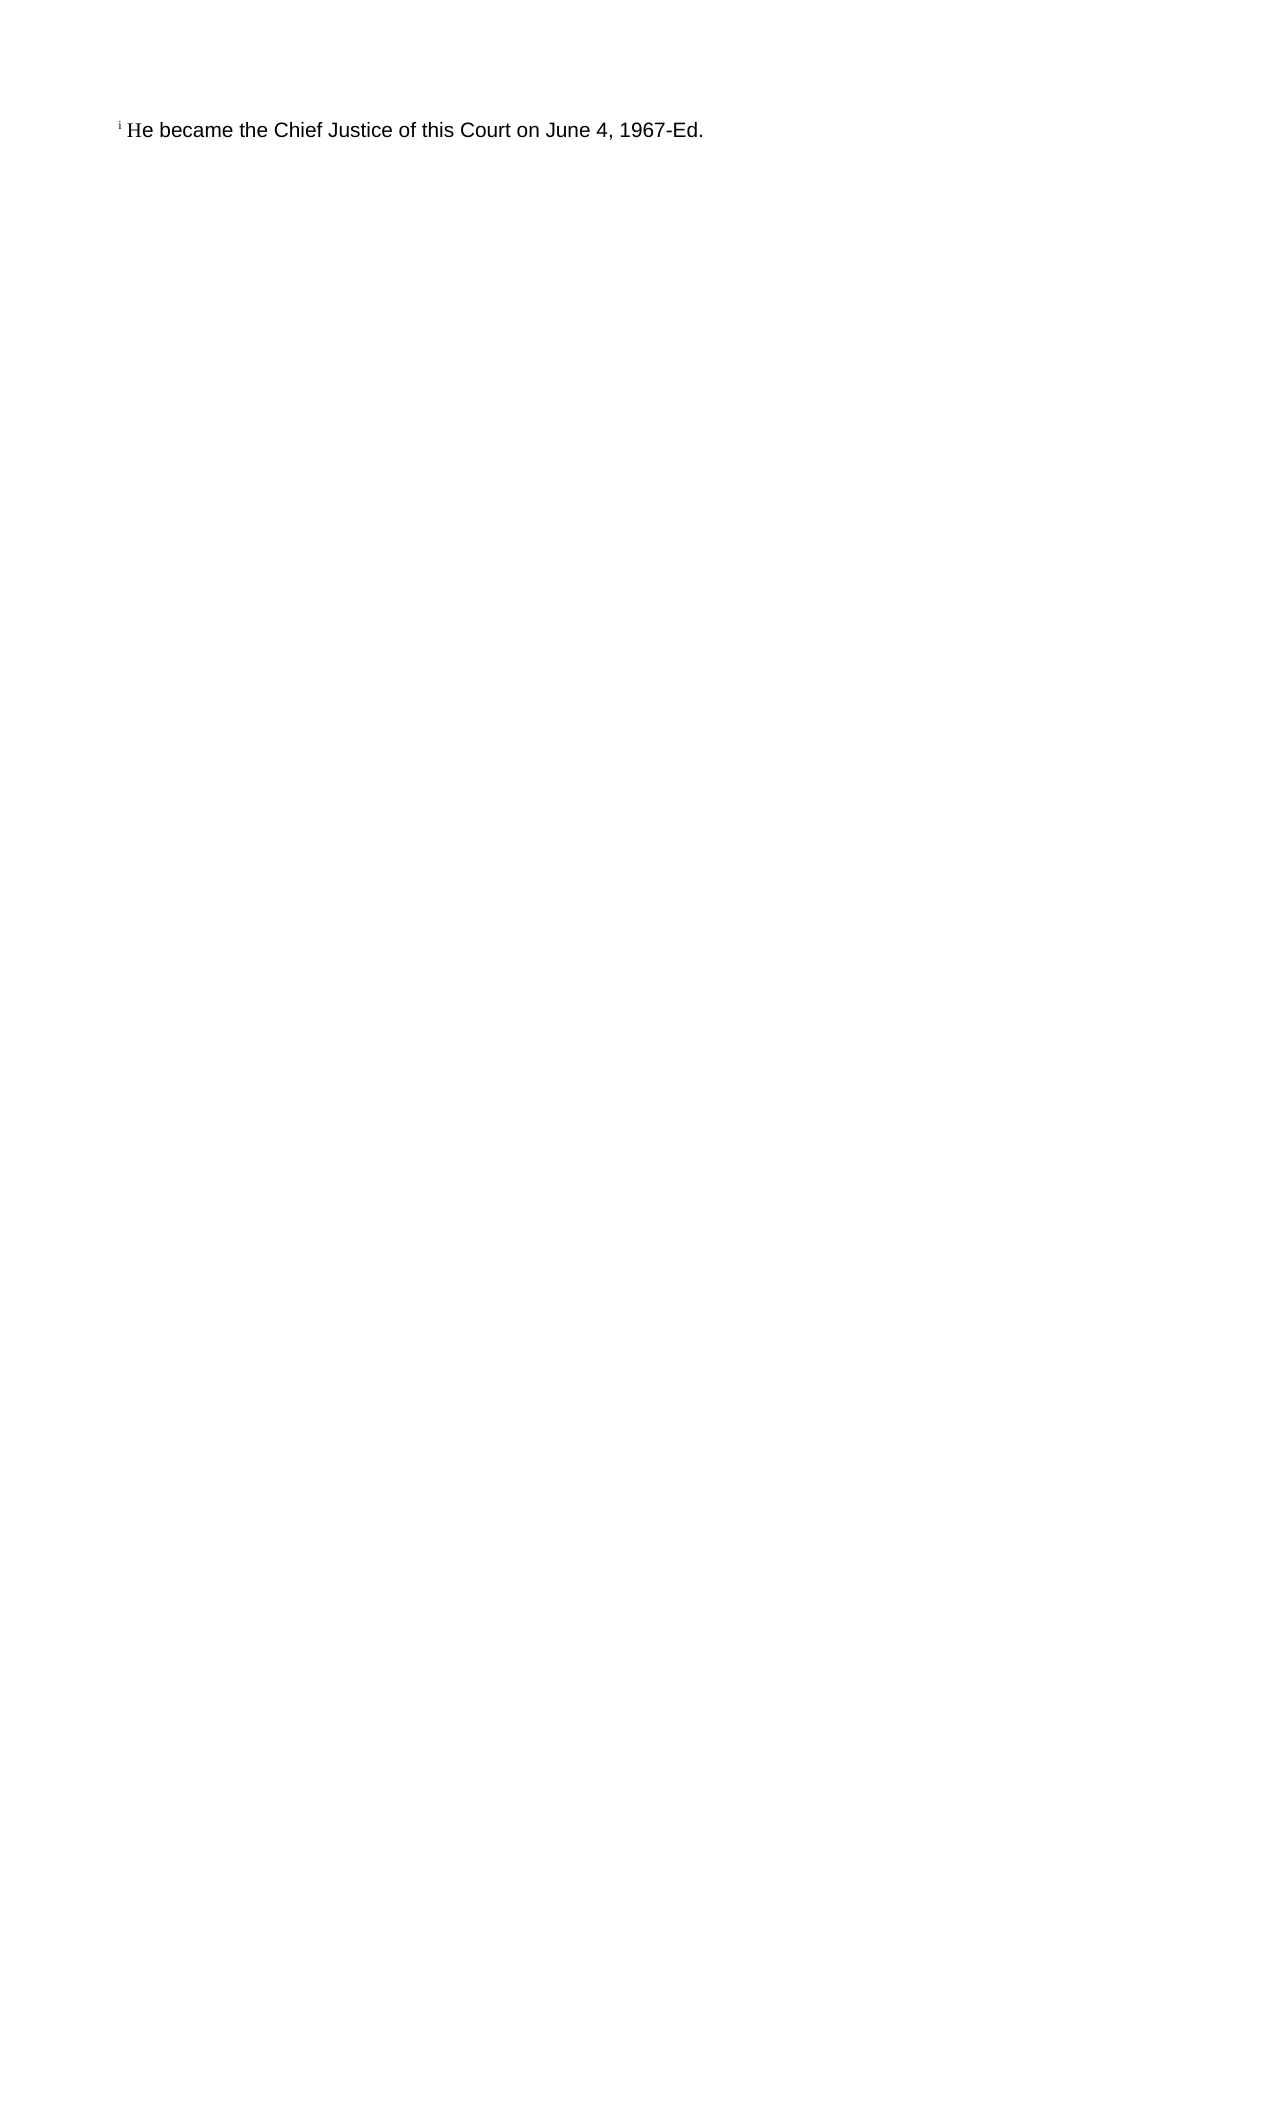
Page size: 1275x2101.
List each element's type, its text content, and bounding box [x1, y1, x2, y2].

text He became the Chief Justice of this Court on June 4, 1967-Ed. [118, 118, 1157, 142]
